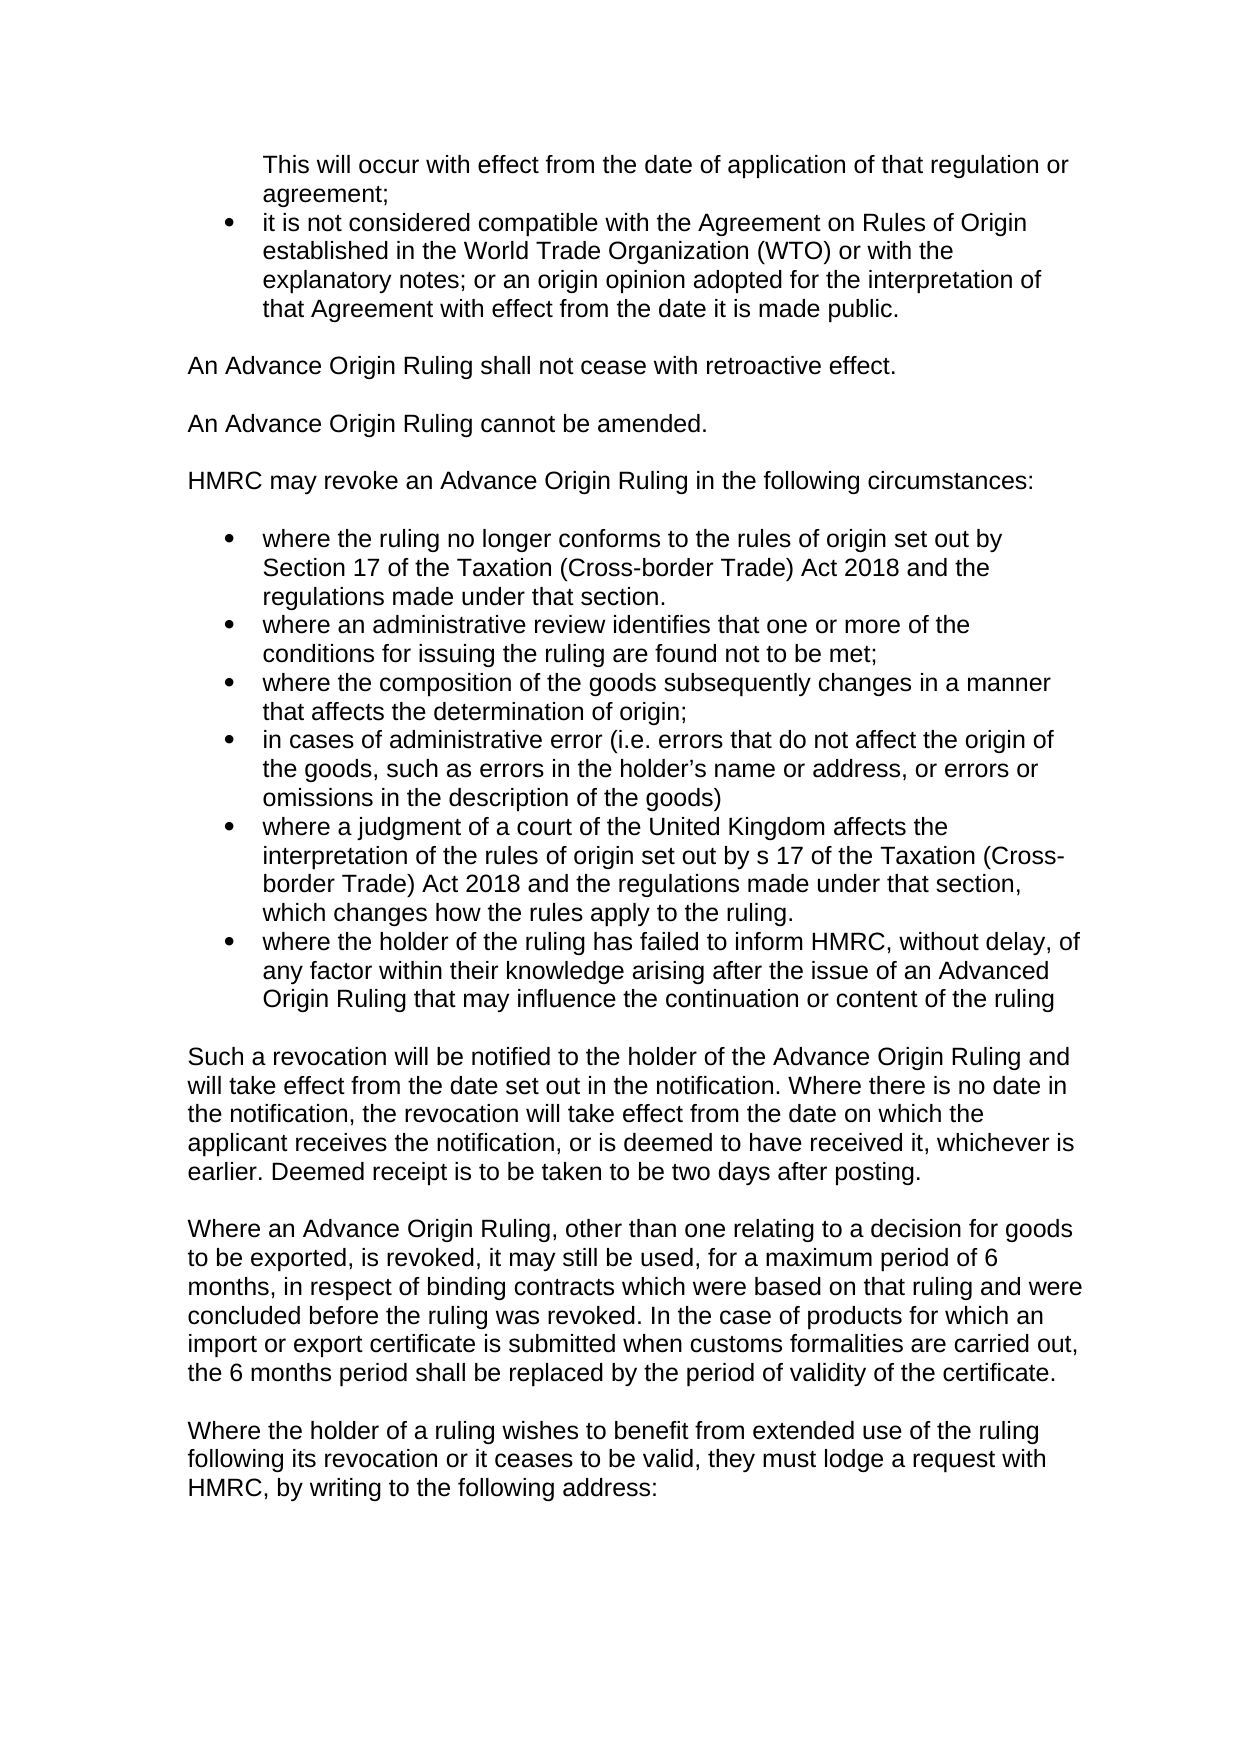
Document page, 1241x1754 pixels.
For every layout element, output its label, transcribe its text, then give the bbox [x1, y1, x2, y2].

list where an administrative review identifies that one or more of the conditions for issuing the ruling are found not to be met; [225, 610, 1090, 668]
text Where an Advance Origin Ruling, other than one relating to a decision for goods to be exported, is revoked, it may still be used, for a maximum period of 6 months, in respect of binding contracts which were based on that ruling and were concluded before the ruling was revoked. In the case of products for which an import or export certificate is submitted when customs formalities are carried out, the 6 months period shall be replaced by the period of validity of the certificate. [187, 1214, 1090, 1387]
list where the ruling no longer conforms to the rules of origin set out by Section 17 of the Taxation (Cross-border Trade) Act 2018 and the regulations made under that section. [225, 524, 1090, 610]
list This will occur with effect from the date of application of that regulation or agreement; [225, 150, 1090, 207]
list in cases of administrative error (i.e. errors that do not affect the origin of the goods, such as errors in the holder’s name or address, or errors or omissions in the description of the goods) [225, 725, 1090, 812]
text An Advance Origin Ruling cannot be amended. [150, 409, 1090, 438]
list where a judgment of a court of the United Kingdom affects the interpretation of the rules of origin set out by s 17 of the Taxation (Cross-border Trade) Act 2018 and the regulations made under that section, which changes how the rules apply to the ruling. [225, 812, 1090, 927]
list where the holder of the ruling has failed to inform HMRC, without delay, of any factor within their knowledge arising after the issue of an Advanced Origin Ruling that may influence the continuation or content of the ruling [225, 927, 1090, 1013]
list it is not considered compatible with the Agreement on Rules of Origin established in the World Trade Organization (WTO) or with the explanatory notes; or an origin opinion adopted for the interpretation of that Agreement with effect from the date it is made public. [225, 207, 1090, 323]
text Where the holder of a ruling wishes to benefit from extended use of the ruling following its revocation or it ceases to be valid, they must lodge a request with HMRC, by writing to the following address: [187, 1416, 1090, 1502]
text Such a revocation will be notified to the holder of the Advance Origin Ruling and will take effect from the date set out in the notification. Where there is no date in the notification, the revocation will take effect from the date on which the applicant receives the notification, or is deemed to have received it, whichever is earlier. Deemed receipt is to be taken to be two days after posting. [187, 1042, 1090, 1186]
text HMRC may revoke an Advance Origin Ruling in the following circumstances: [187, 466, 1090, 495]
text An Advance Origin Ruling shall not cease with retroactive effect. [150, 351, 1090, 380]
list where the composition of the goods subsequently changes in a manner that affects the determination of origin; [225, 668, 1090, 725]
